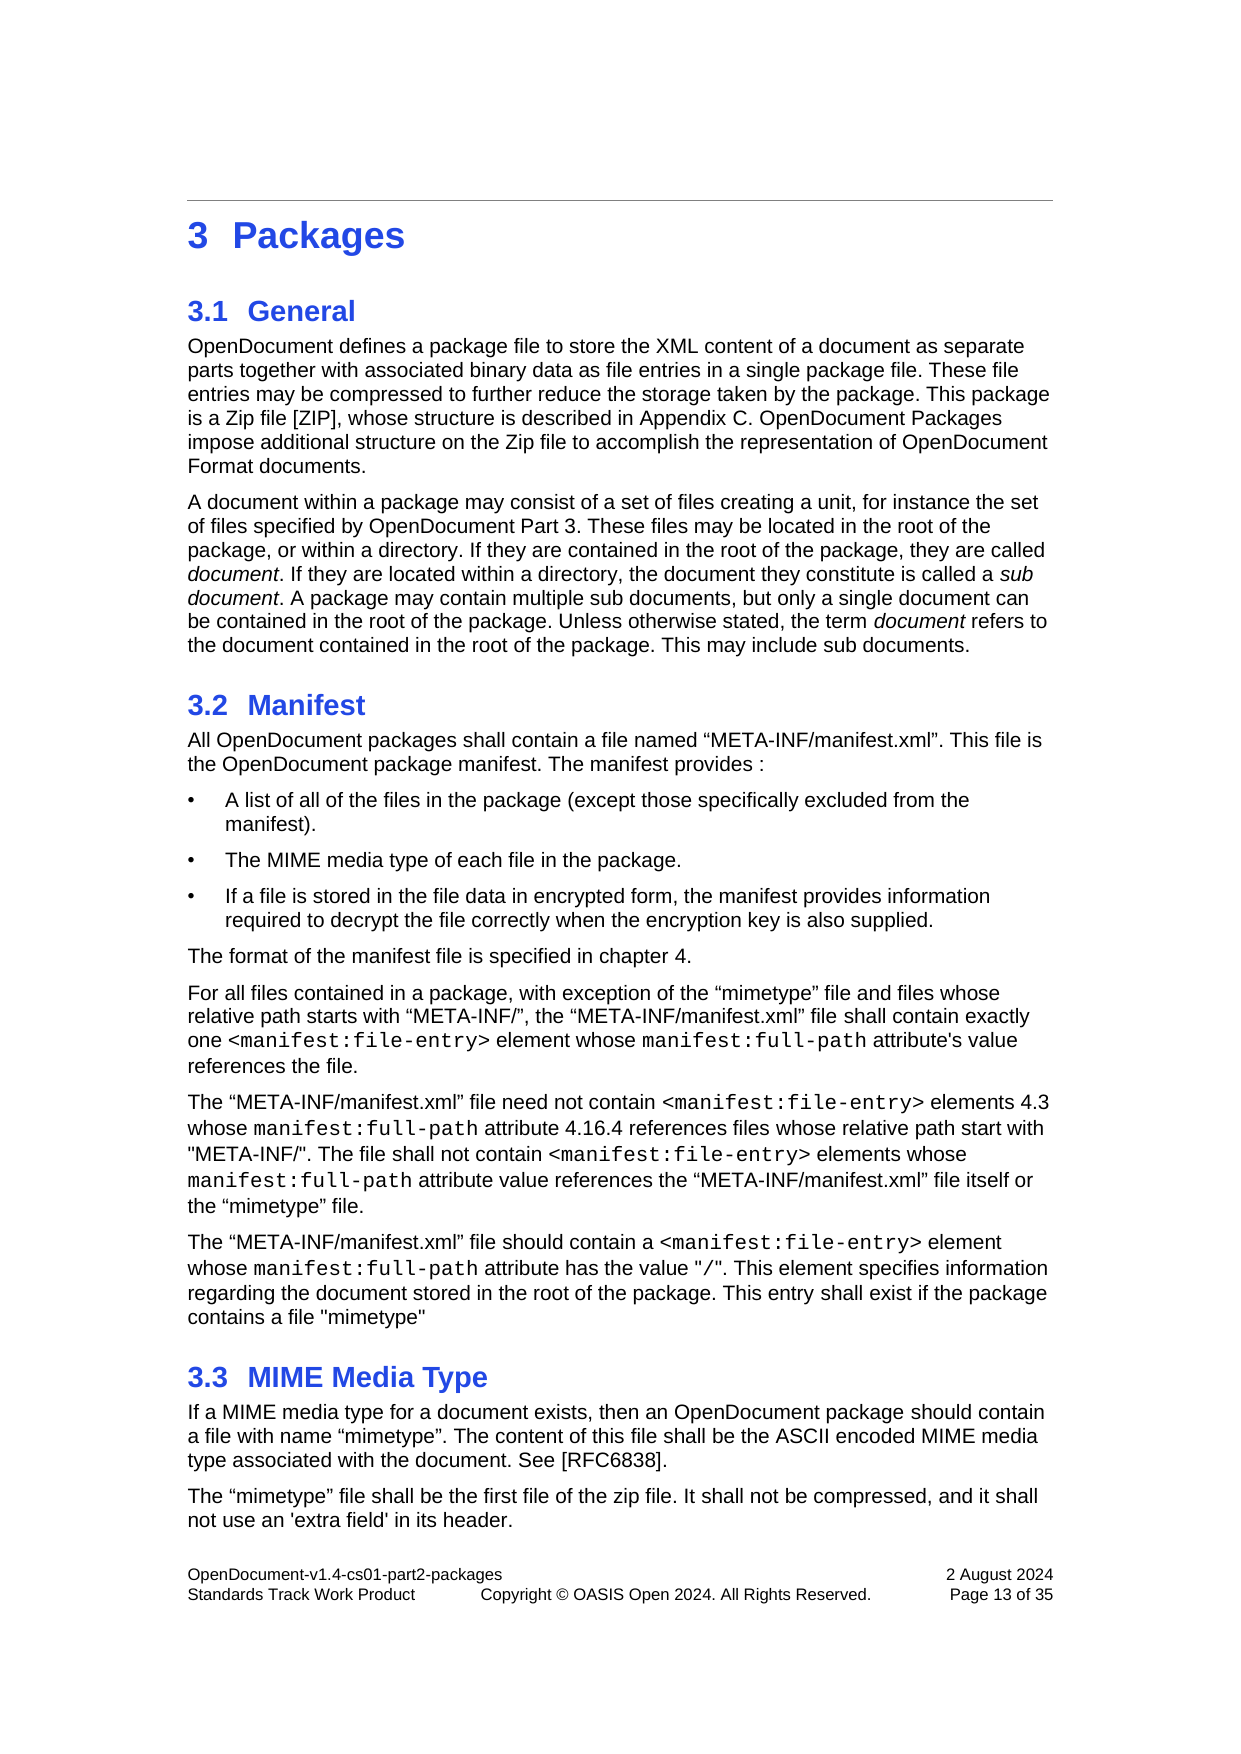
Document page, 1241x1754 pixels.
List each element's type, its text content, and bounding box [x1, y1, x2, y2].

subtitle General [187, 294, 1053, 328]
subtitle Manifest [187, 688, 1053, 722]
text OpenDocument defines a package file to store the XML content of a document as separate parts together with associated binary data as file entries in a single package file. These file entries may be compressed to further reduce the storage taken by the package. This package is a Zip file [ZIP], whose structure is described in Appendix C. OpenDocument Packages impose additional structure on the Zip file to accomplish the representation of OpenDocument Format documents. [187, 334, 1053, 477]
list If a file is stored in the file data in encrypted form, the manifest provides information required to decrypt the file correctly when the encryption key is also supplied. [187, 884, 1053, 932]
text A document within a package may consist of a set of files creating a unit, for instance the set of files specified by OpenDocument Part 3. These files may be located in the root of the package, or within a directory. If they are contained in the root of the package, they are called document. If they are located within a directory, the document they constitute is called a sub document. A package may contain multiple sub documents, but only a single document can be contained in the root of the package. Unless otherwise stated, the term document refers to the document contained in the root of the package. This may include sub documents. [187, 489, 1053, 657]
text The “META-INF/manifest.xml” file should contain a <manifest:file-entry> element whose manifest:full-path attribute has the value "/". This element specifies information regarding the document stored in the root of the package. This entry shall exist if the package contains a file "mimetype" [187, 1229, 1053, 1329]
text All OpenDocument packages shall contain a file named “META-INF/manifest.xml”. This file is the OpenDocument package manifest. The manifest provides : [187, 728, 1053, 776]
text The “mimetype” file shall be the first file of the zip file. It shall not be compressed, and it shall not use an 'extra field' in its header. [187, 1484, 1053, 1532]
subtitle MIME Media Type [187, 1360, 1053, 1394]
text The “META-INF/manifest.xml” file need not contain <manifest:file-entry> elements 4.3 whose manifest:full-path attribute 4.16.4 references files whose relative path start with "META-INF/". The file shall not contain <manifest:file-entry> elements whose manifest:full-path attribute value references the “META-INF/manifest.xml” file itself or the “mimetype” file. [187, 1090, 1053, 1217]
text The format of the manifest file is specified in chapter 4. [187, 944, 1053, 968]
list The MIME media type of each file in the package. [187, 848, 1053, 872]
text For all files contained in a package, with exception of the “mimetype” file and files whose relative path starts with “META-INF/”, the “META-INF/manifest.xml” file shall contain exactly one <manifest:file-entry> element whose manifest:full-path attribute's value references the file. [187, 980, 1053, 1078]
list A list of all of the files in the package (except those specifically excluded from the manifest). [187, 788, 1053, 836]
subtitle Packages [187, 201, 1053, 257]
text If a MIME media type for a document exists, then an OpenDocument package should contain a file with name “mimetype”. The content of this file shall be the ASCII encoded MIME media type associated with the document. See [RFC6838]. [187, 1400, 1053, 1472]
